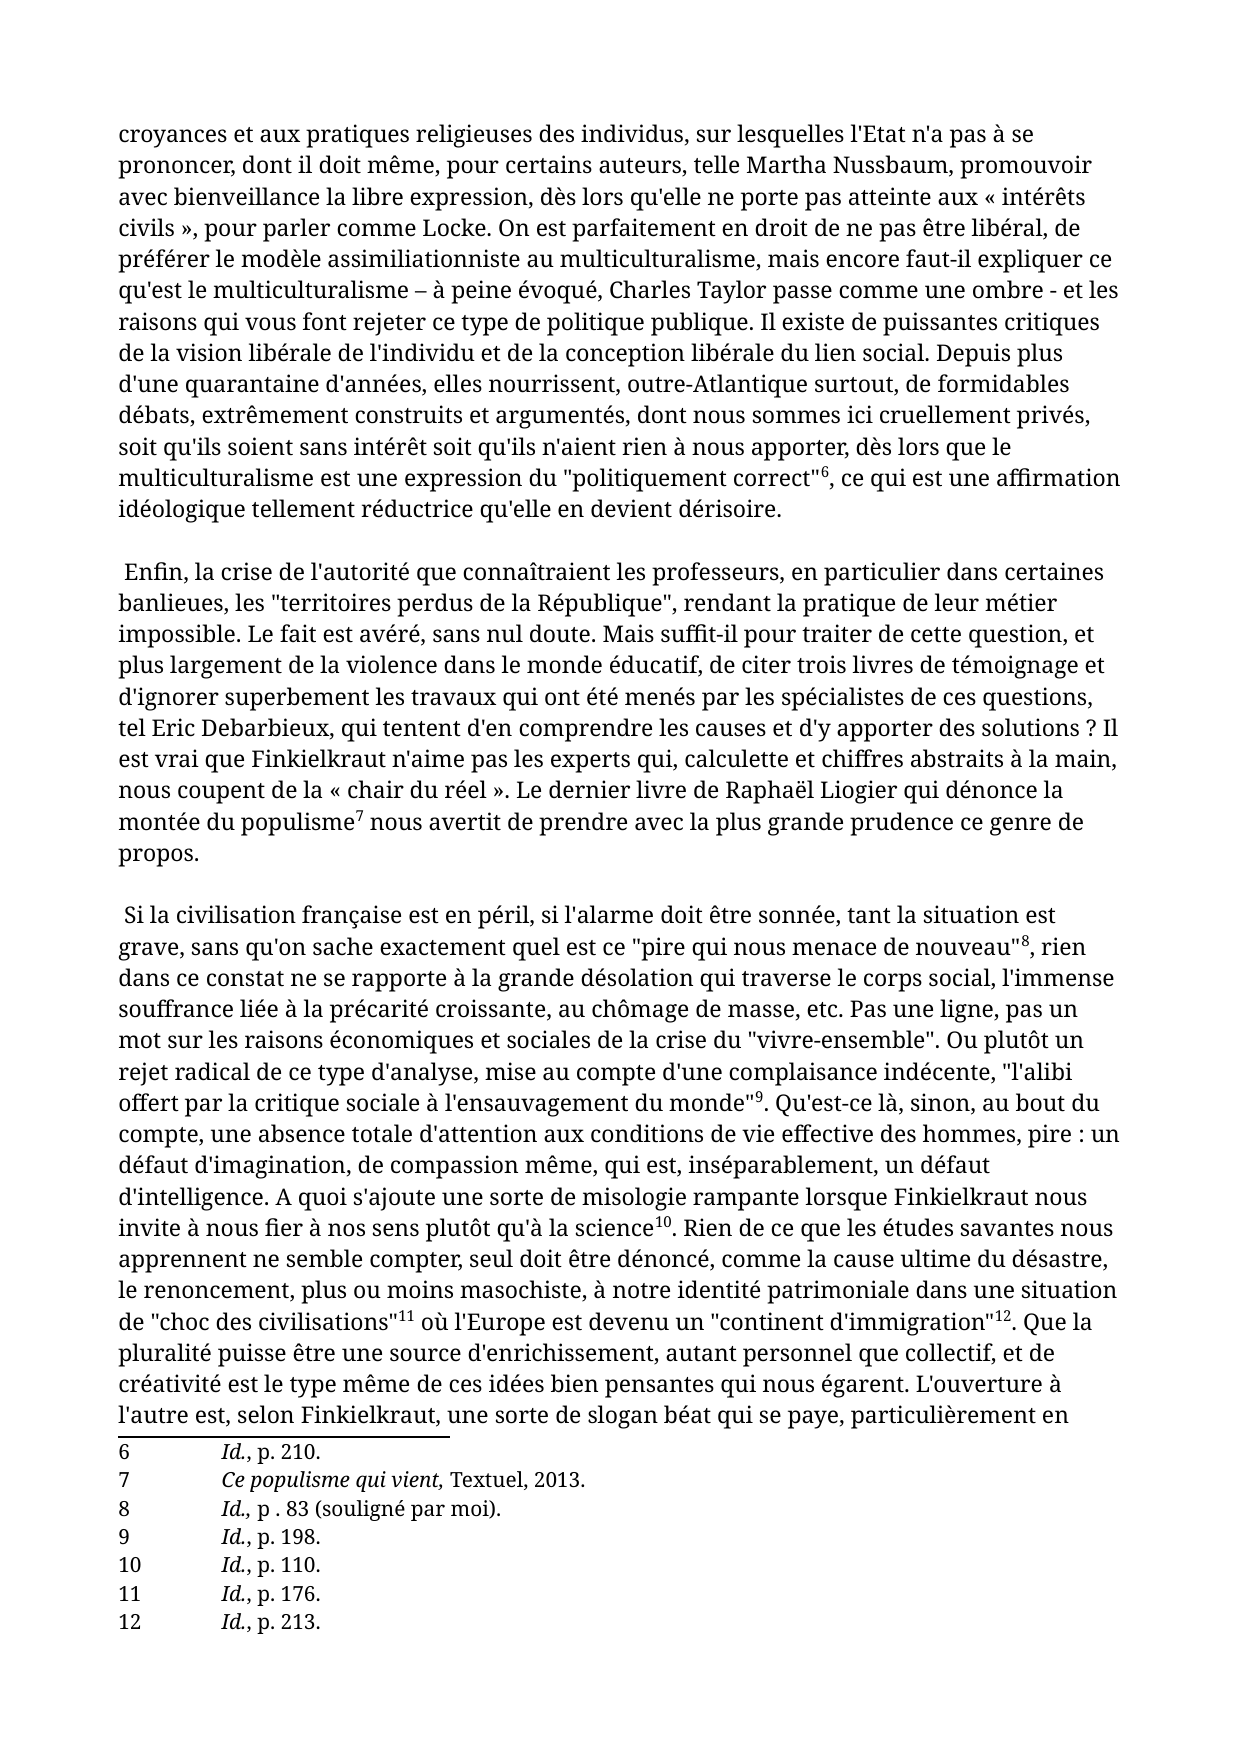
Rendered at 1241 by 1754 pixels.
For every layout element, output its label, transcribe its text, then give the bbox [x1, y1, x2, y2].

text Si la civilisation française est en péril, si l'alarme doit être sonnée, tant la situation est grave, sans qu'on sache exactement quel est ce "pire qui nous menace de nouveau", rien dans ce constat ne se rapporte à la grande désolation qui traverse le corps social, l'immense souffrance liée à la précarité croissante, au chômage de masse, etc. Pas une ligne, pas un mot sur les raisons économiques et sociales de la crise du "vivre-ensemble". Ou plutôt un rejet radical de ce type d'analyse, mise au compte d'une complaisance indécente, "l'alibi offert par la critique sociale à l'ensauvagement du monde". Qu'est-ce là, sinon, au bout du compte, une absence totale d'attention aux conditions de vie effective des hommes, pire : un défaut d'imagination, de compassion même, qui est, inséparablement, un défaut d'intelligence. A quoi s'ajoute une sorte de misologie rampante lorsque Finkielkraut nous invite à nous fier à nos sens plutôt qu'à la science. Rien de ce que les études savantes nous apprennent ne semble compter, seul doit être dénoncé, comme la cause ultime du désastre, le renoncement, plus ou moins masochiste, à notre identité patrimoniale dans une situation de "choc des civilisations" où l'Europe est devenu un "continent d'immigration". Que la pluralité puisse être une source d'enrichissement, autant personnel que collectif, et de créativité est le type même de ces idées bien pensantes qui nous égarent. L'ouverture à l'autre est, selon Finkielkraut, une sorte de slogan béat qui se paye, particulièrement en [118, 899, 1122, 1431]
text Id., p. 198. [118, 1522, 1122, 1551]
text Ce populisme qui vient, Textuel, 2013. [118, 1465, 1122, 1494]
text Id., p. 110. [118, 1551, 1122, 1579]
text Enfin, la crise de l'autorité que connaîtraient les professeurs, en particulier dans certaines banlieues, les "territoires perdus de la République", rendant la pratique de leur métier impossible. Le fait est avéré, sans nul doute. Mais suffit-il pour traiter de cette question, et plus largement de la violence dans le monde éducatif, de citer trois livres de témoignage et d'ignorer superbement les travaux qui ont été menés par les spécialistes de ces questions, tel Eric Debarbieux, qui tentent d'en comprendre les causes et d'y apporter des solutions ? Il est vrai que Finkielkraut n'aime pas les experts qui, calculette et chiffres abstraits à la main, nous coupent de la « chair du réel ». Le dernier livre de Raphaël Liogier qui dénonce la montée du populisme nous avertit de prendre avec la plus grande prudence ce genre de propos. [118, 556, 1122, 868]
text Id., p . 83 (souligné par moi). [118, 1494, 1122, 1522]
text Id., p. 210. [118, 1437, 1122, 1465]
text Id., p. 213. [118, 1607, 1122, 1636]
text croyances et aux pratiques religieuses des individus, sur lesquelles l'Etat n'a pas à se prononcer, dont il doit même, pour certains auteurs, telle Martha Nussbaum, promouvoir avec bienveillance la libre expression, dès lors qu'elle ne porte pas atteinte aux « intérêts civils », pour parler comme Locke. On est parfaitement en droit de ne pas être libéral, de préférer le modèle assimiliationniste au multiculturalisme, mais encore faut-il expliquer ce qu'est le multiculturalisme – à peine évoqué, Charles Taylor passe comme une ombre - et les raisons qui vous font rejeter ce type de politique publique. Il existe de puissantes critiques de la vision libérale de l'individu et de la conception libérale du lien social. Depuis plus d'une quarantaine d'années, elles nourrissent, outre-Atlantique surtout, de formidables débats, extrêmement construits et argumentés, dont nous sommes ici cruellement privés, soit qu'ils soient sans intérêt soit qu'ils n'aient rien à nous apporter, dès lors que le multiculturalisme est une expression du "politiquement correct", ce qui est une affirmation idéologique tellement réductrice qu'elle en devient dérisoire. [118, 118, 1122, 524]
text Id., p. 176. [118, 1579, 1122, 1607]
